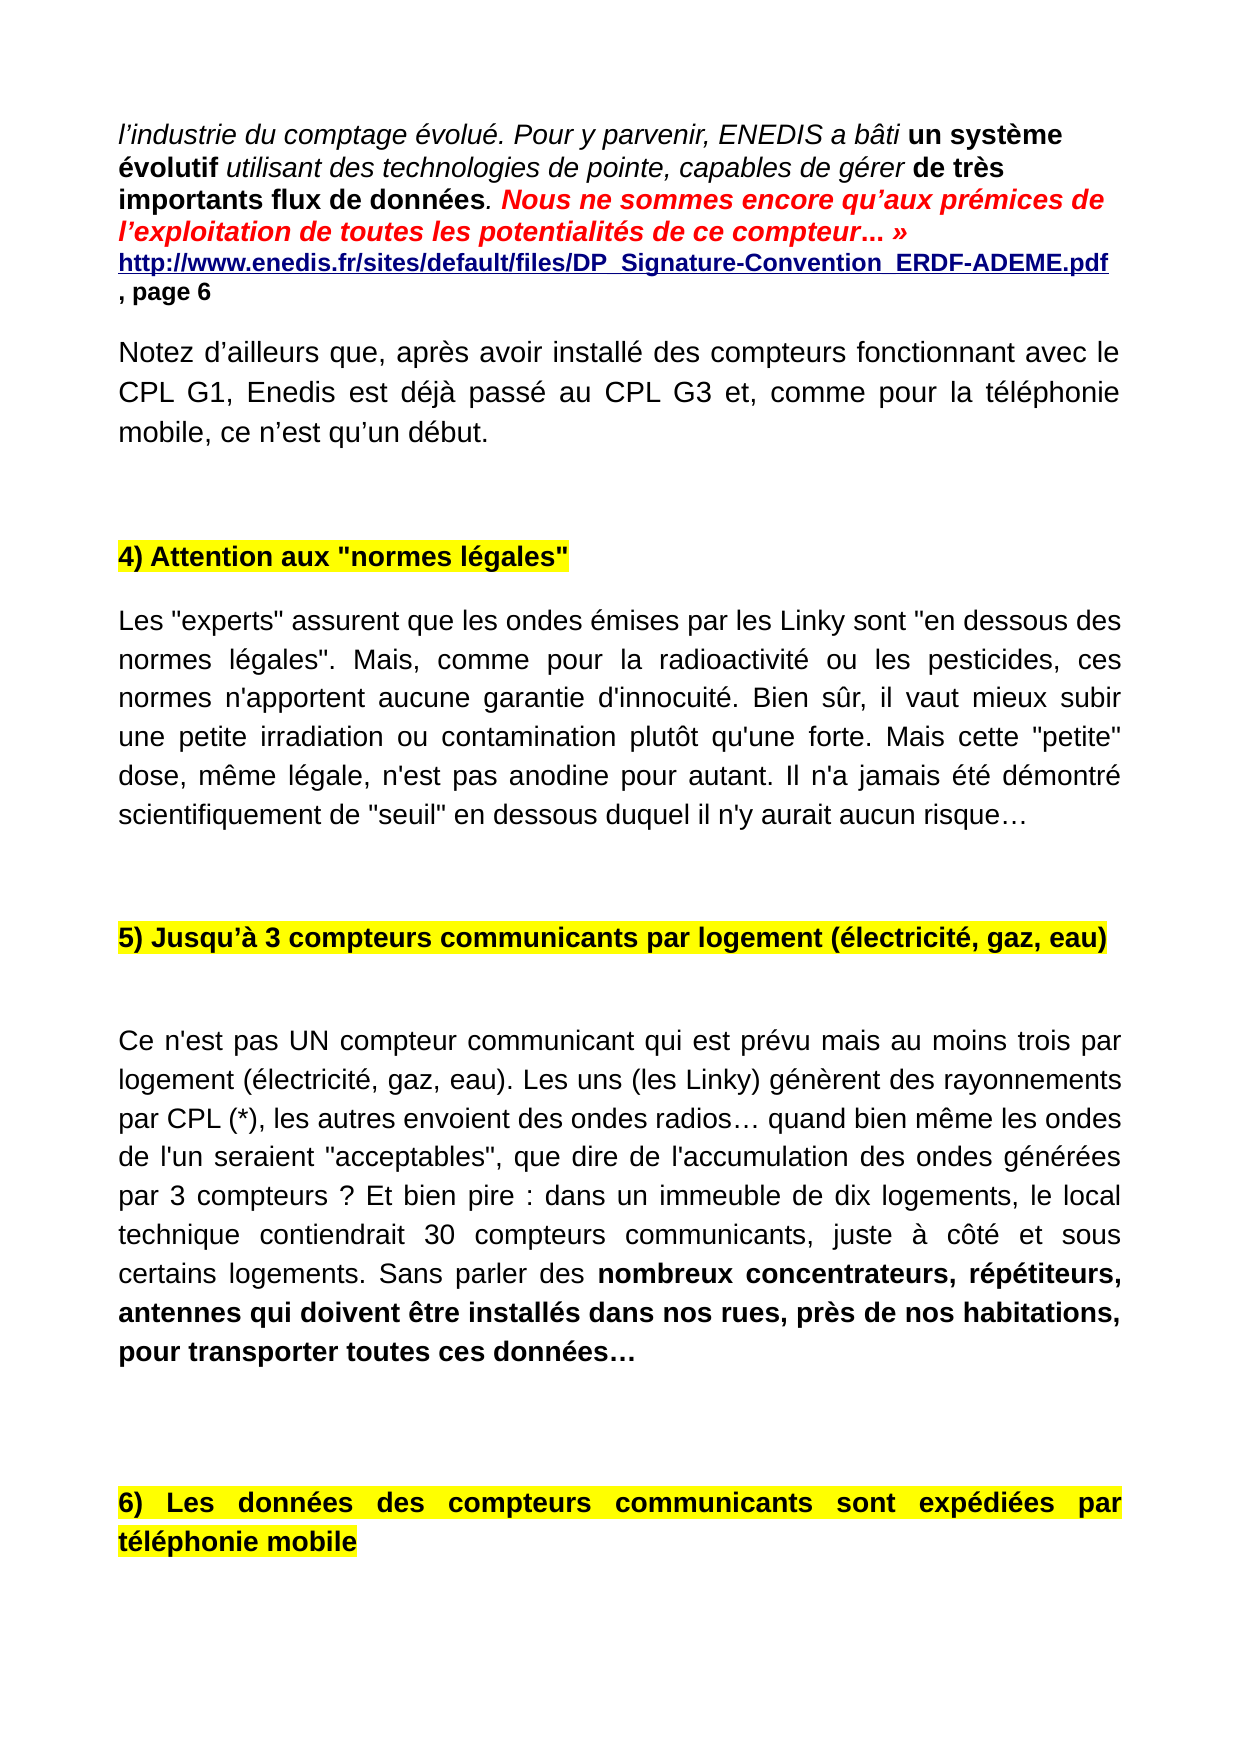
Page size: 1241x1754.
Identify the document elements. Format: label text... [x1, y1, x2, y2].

table_header l’industrie du comptage évolué. Pour y parvenir, ENEDIS a bâti un système évolutif utilisant des technologies de pointe, capables de gérer de très importants flux de données. Nous ne sommes encore qu’aux prémices de l’exploitation de toutes les potentialités de ce compteur... » http://www.enedis.fr/sites/default/files/DP_Signature-Convention_ERDF-ADEME.pdf , page 6 [118, 118, 1122, 335]
text 6) Les données des compteurs communicants sont expédiées par téléphonie mobile [118, 1486, 1122, 1557]
text 5) Jusqu’à 3 compteurs communicants par logement (électricité, gaz, eau) [118, 921, 1122, 954]
text 4) Attention aux "normes légales" [118, 540, 1122, 572]
text Notez d’ailleurs que, après avoir installé des compteurs fonctionnant avec le CPL G1, Enedis est déjà passé au CPL G3 et, comme pour la téléphonie mobile, ce n’est qu’un début. [118, 335, 1122, 449]
text Les "experts" assurent que les ondes émises par les Linky sont "en dessous des normes légales". Mais, comme pour la radioactivité ou les pesticides, ces normes n'apportent aucune garantie d'innocuité. Bien sûr, il vaut mieux subir une petite irradiation ou contamination plutôt qu'une forte. Mais cette "petite" dose, même légale, n'est pas anodine pour autant. Il n'a jamais été démontré scientifiquement de "seuil" en dessous duquel il n'y aurait aucun risque… [118, 604, 1122, 830]
text Ce n'est pas UN compteur communicant qui est prévu mais au moins trois par logement (électricité, gaz, eau). Les uns (les Linky) génèrent des rayonnements par CPL (*), les autres envoient des ondes radios… quand bien même les ondes de l'un seraient "acceptables", que dire de l'accumulation des ondes générées par 3 compteurs ? Et bien pire : dans un immeuble de dix logements, le local technique contiendrait 30 compteurs communicants, juste à côté et sous certains logements. Sans parler des nombreux concentrateurs, répétiteurs, antennes qui doivent être installés dans nos rues, près de nos habitations, pour transporter toutes ces données… [118, 1024, 1122, 1367]
